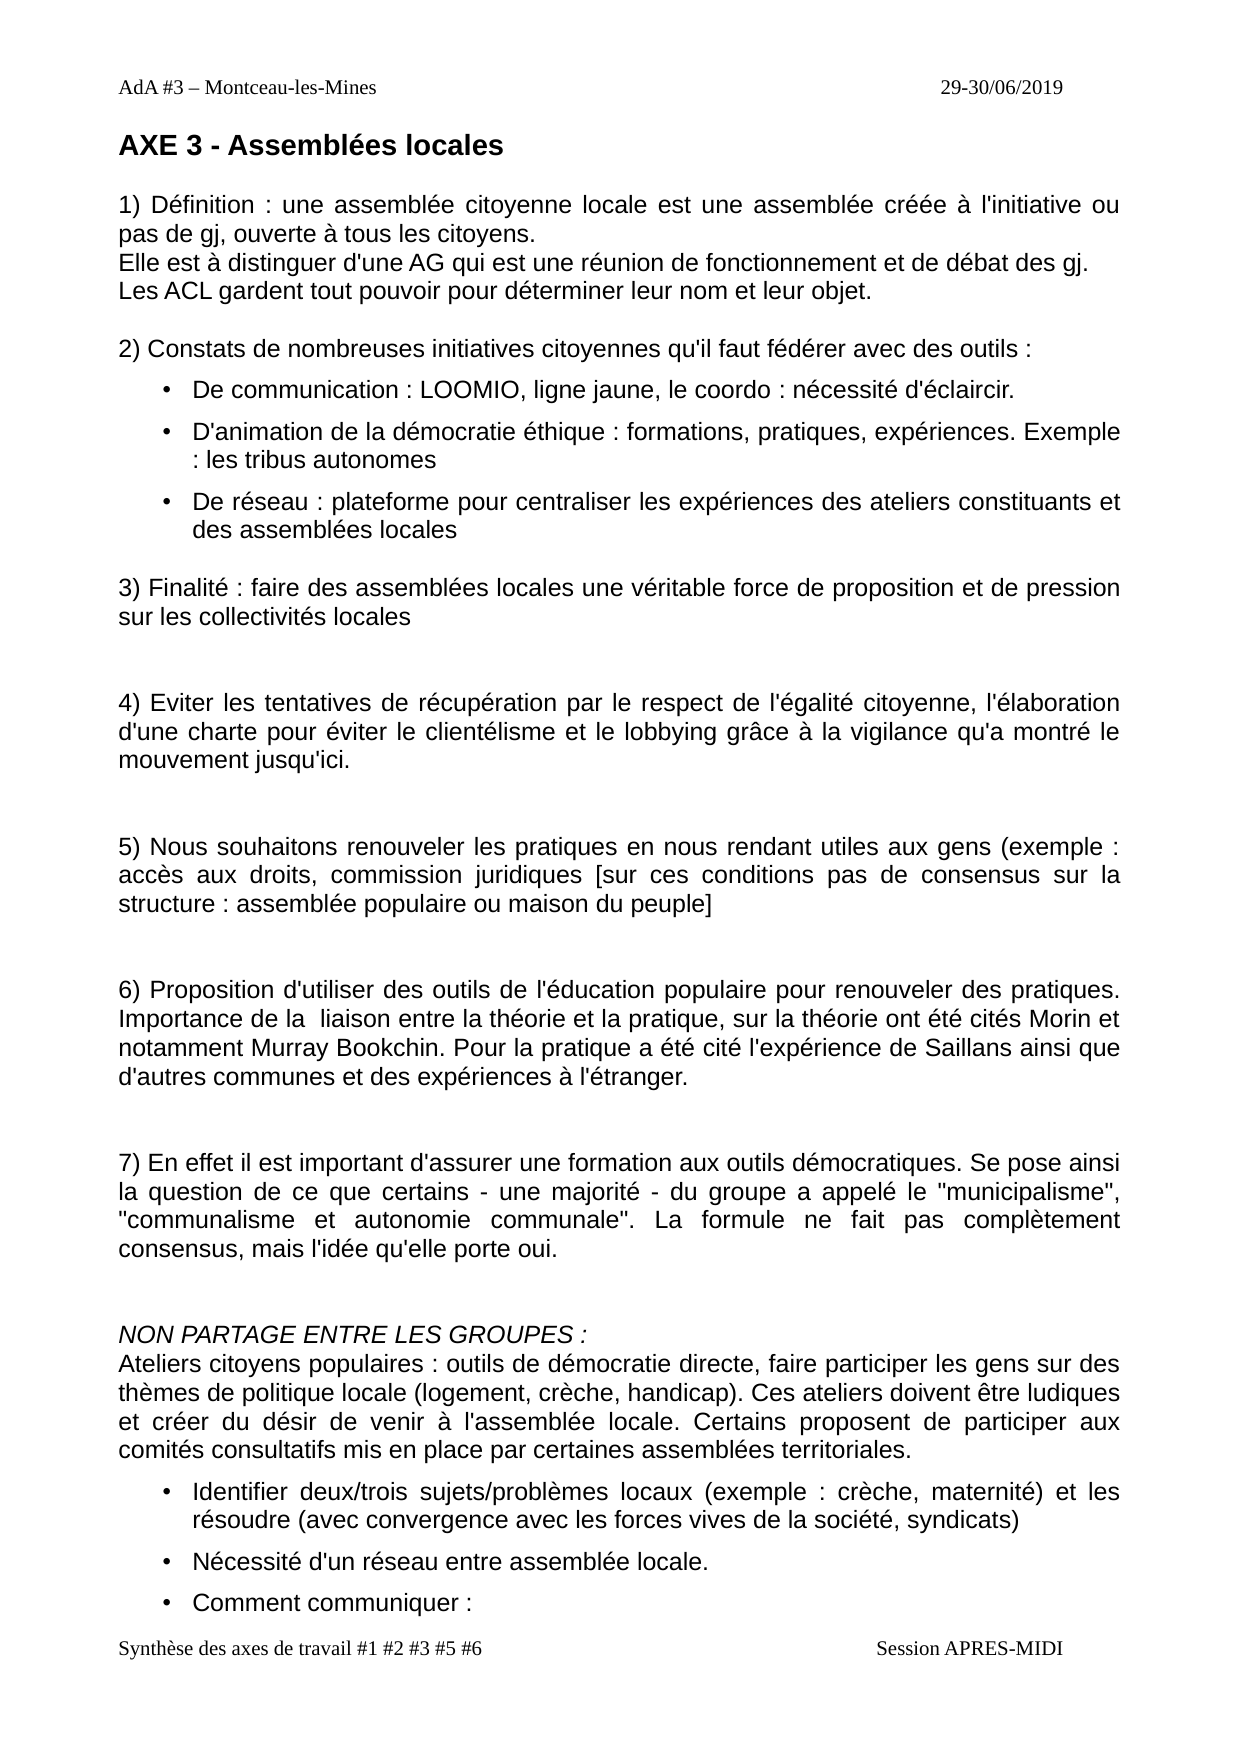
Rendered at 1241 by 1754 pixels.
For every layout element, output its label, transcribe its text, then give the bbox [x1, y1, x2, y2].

list De communication : LOOMIO, ligne jaune, le coordo : nécessité d'éclaircir. [162, 375, 1122, 404]
text 5) Nous souhaitons renouveler les pratiques en nous rendant utiles aux gens (exemple : accès aux droits, commission juridiques [sur ces conditions pas de consensus sur la structure : assemblée populaire ou maison du peuple] [118, 832, 1122, 918]
list Identifier deux/trois sujets/problèmes locaux (exemple : crèche, maternité) et les résoudre (avec convergence avec les forces vives de la société, syndicats) [162, 1477, 1122, 1534]
text 3) Finalité : faire des assemblées locales une véritable force de proposition et de pression sur les collectivités locales [118, 573, 1122, 630]
text 1) Définition : une assemblée citoyenne locale est une assemblée créée à l'initiative ou pas de gj, ouverte à tous les citoyens. [118, 190, 1122, 248]
list Comment communiquer : [162, 1588, 1122, 1617]
list De réseau : plateforme pour centraliser les expériences des ateliers constituants et des assemblées locales [162, 487, 1122, 544]
text 2) Constats de nombreuses initiatives citoyennes qu'il faut fédérer avec des outils : [118, 334, 1122, 363]
text Les ACL gardent tout pouvoir pour déterminer leur nom et leur objet. [118, 276, 1122, 305]
text 4) Eviter les tentatives de récupération par le respect de l'égalité citoyenne, l'élaboration d'une charte pour éviter le clientélisme et le lobbying grâce à la vigilance qu'a montré le mouvement jusqu'ici. [118, 688, 1122, 774]
text Elle est à distinguer d'une AG qui est une réunion de fonctionnement et de débat des gj. [118, 248, 1122, 276]
text Ateliers citoyens populaires : outils de démocratie directe, faire participer les gens sur des thèmes de politique locale (logement, crèche, handicap). Ces ateliers doivent être ludiques et créer du désir de venir à l'assemblée locale. Certains proposent de participer aux comités consultatifs mis en place par certaines assemblées territoriales. [118, 1349, 1122, 1464]
text AXE 3 - Assemblées locales [118, 128, 1122, 161]
text NON PARTAGE ENTRE LES GROUPES : [118, 1320, 1122, 1349]
list D'animation de la démocratie éthique : formations, pratiques, expériences. Exemple : les tribus autonomes [162, 416, 1122, 474]
list Nécessité d'un réseau entre assemblée locale. [162, 1547, 1122, 1576]
text 7) En effet il est important d'assurer une formation aux outils démocratiques. Se pose ainsi la question de ce que certains - une majorité - du groupe a appelé le "municipalisme", "communalisme et autonomie communale". La formule ne fait pas complètement consensus, mais l'idée qu'elle porte oui. [118, 1148, 1122, 1263]
text 6) Proposition d'utiliser des outils de l'éducation populaire pour renouveler des pratiques. Importance de la liaison entre la théorie et la pratique, sur la théorie ont été cités Morin et notamment Murray Bookchin. Pour la pratique a été cité l'expérience de Saillans ainsi que d'autres communes et des expériences à l'étranger. [118, 975, 1122, 1090]
